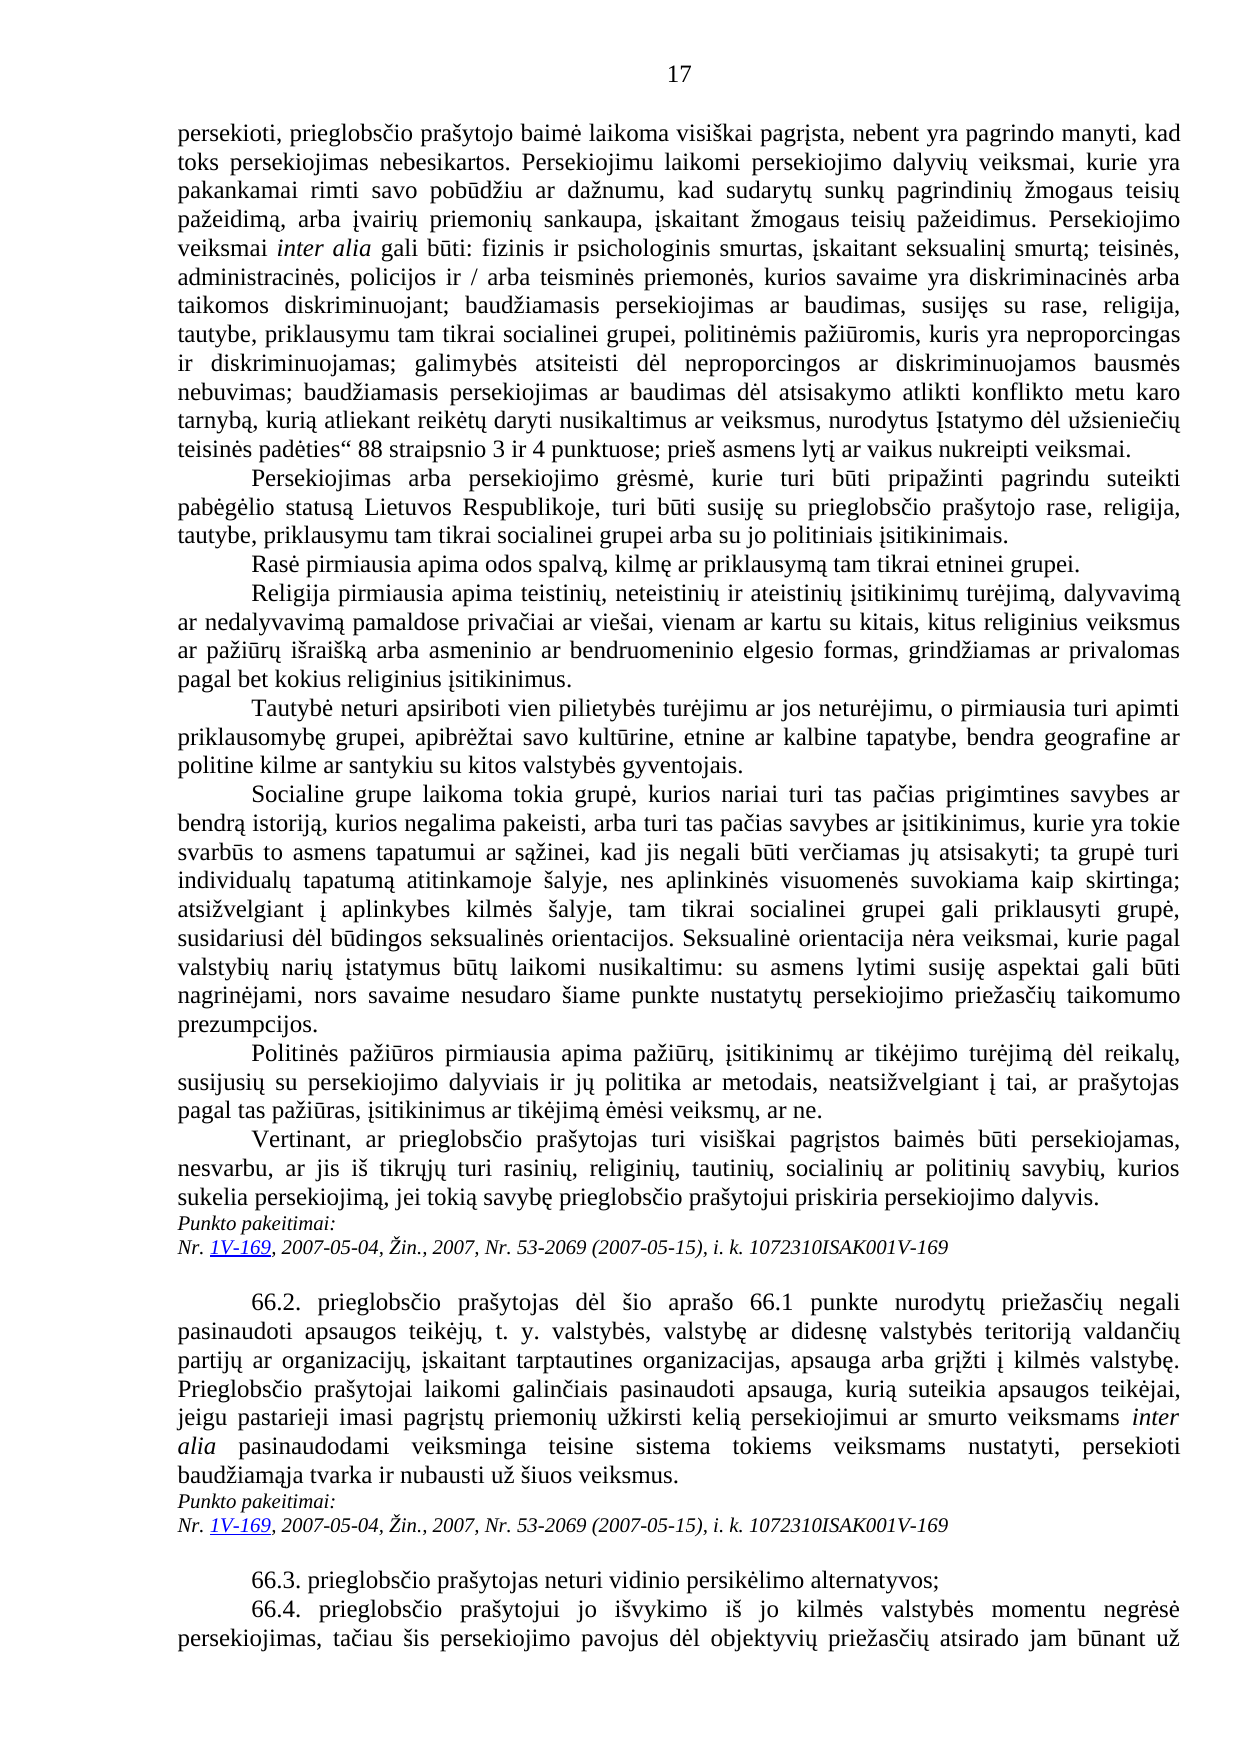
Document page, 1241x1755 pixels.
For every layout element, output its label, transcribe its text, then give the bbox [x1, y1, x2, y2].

text Tautybė neturi apsiriboti vien pilietybės turėjimu ar jos neturėjimu, o pirmiausia turi apimti priklausomybę grupei, apibrėžtai savo kultūrine, etnine ar kalbine tapatybe, bendra geografine ar politine kilme ar santykiu su kitos valstybės gyventojais. [177, 693, 1181, 779]
text Socialine grupe laikoma tokia grupė, kurios nariai turi tas pačias prigimtines savybes ar bendrą istoriją, kurios negalima pakeisti, arba turi tas pačias savybes ar įsitikinimus, kurie yra tokie svarbūs to asmens tapatumui ar sąžinei, kad jis negali būti verčiamas jų atsisakyti; ta grupė turi individualų tapatumą atitinkamoje šalyje, nes aplinkinės visuomenės suvokiama kaip skirtinga; atsižvelgiant į aplinkybes kilmės šalyje, tam tikrai socialinei grupei gali priklausyti grupė, susidariusi dėl būdingos seksualinės orientacijos. Seksualinė orientacija nėra veiksmai, kurie pagal valstybių narių įstatymus būtų laikomi nusikaltimu: su asmens lytimi susiję aspektai gali būti nagrinėjami, nors savaime nesudaro šiame punkte nustatytų persekiojimo priežasčių taikomumo prezumpcijos. [177, 779, 1181, 1038]
text Punkto pakeitimai: [177, 1211, 1181, 1235]
text Vertinant, ar prieglobsčio prašytojas turi visiškai pagrįstos baimės būti persekiojamas, nesvarbu, ar jis iš tikrųjų turi rasinių, religinių, tautinių, socialinių ar politinių savybių, kurios sukelia persekiojimą, jei tokią savybę prieglobsčio prašytojui priskiria persekiojimo dalyvis. [177, 1124, 1181, 1211]
text persekioti, prieglobsčio prašytojo baimė laikoma visiškai pagrįsta, nebent yra pagrindo manyti, kad toks persekiojimas nebesikartos. Persekiojimu laikomi persekiojimo dalyvių veiksmai, kurie yra pakankamai rimti savo pobūdžiu ar dažnumu, kad sudarytų sunkų pagrindinių žmogaus teisių pažeidimą, arba įvairių priemonių sankaupa, įskaitant žmogaus teisių pažeidimus. Persekiojimo veiksmai inter alia gali būti: fizinis ir psichologinis smurtas, įskaitant seksualinį smurtą; teisinės, administracinės, policijos ir / arba teisminės priemonės, kurios savaime yra diskriminacinės arba taikomos diskriminuojant; baudžiamasis persekiojimas ar baudimas, susijęs su rase, religija, tautybe, priklausymu tam tikrai socialinei grupei, politinėmis pažiūromis, kuris yra neproporcingas ir diskriminuojamas; galimybės atsiteisti dėl neproporcingos ar diskriminuojamos bausmės nebuvimas; baudžiamasis persekiojimas ar baudimas dėl atsisakymo atlikti konflikto metu karo tarnybą, kurią atliekant reikėtų daryti nusikaltimus ar veiksmus, nurodytus Įstatymo dėl užsieniečių teisinės padėties“ 88 straipsnio 3 ir 4 punktuose; prieš asmens lytį ar vaikus nukreipti veiksmai. [177, 118, 1181, 463]
text 66.2. prieglobsčio prašytojas dėl šio aprašo 66.1 punkte nurodytų priežasčių negali pasinaudoti apsaugos teikėjų, t. y. valstybės, valstybę ar didesnę valstybės teritoriją valdančių partijų ar organizacijų, įskaitant tarptautines organizacijas, apsauga arba grįžti į kilmės valstybę. Prieglobsčio prašytojai laikomi galinčiais pasinaudoti apsauga, kurią suteikia apsaugos teikėjai, jeigu pastarieji imasi pagrįstų priemonių užkirsti kelią persekiojimui ar smurto veiksmams inter alia pasinaudodami veiksminga teisine sistema tokiems veiksmams nustatyti, persekioti baudžiamąja tvarka ir nubausti už šiuos veiksmus. [177, 1287, 1181, 1489]
text Rasė pirmiausia apima odos spalvą, kilmę ar priklausymą tam tikrai etninei grupei. [177, 549, 1181, 578]
text Persekiojimas arba persekiojimo grėsmė, kurie turi būti pripažinti pagrindu suteikti pabėgėlio statusą Lietuvos Respublikoje, turi būti susiję su prieglobsčio prašytojo rase, religija, tautybe, priklausymu tam tikrai socialinei grupei arba su jo politiniais įsitikinimais. [177, 463, 1181, 549]
text 66.3. prieglobsčio prašytojas neturi vidinio persikėlimo alternatyvos; [177, 1566, 1181, 1594]
text 66.4. prieglobsčio prašytojui jo išvykimo iš jo kilmės valstybės momentu negrėsė persekiojimas, tačiau šis persekiojimo pavojus dėl objektyvių priežasčių atsirado jam būnant už [177, 1594, 1181, 1652]
text Nr. 1V-169, 2007-05-04, Žin., 2007, Nr. 53-2069 (2007-05-15), i. k. 1072310ISAK001V-169 [177, 1513, 1181, 1537]
text Punkto pakeitimai: [177, 1489, 1181, 1513]
text Politinės pažiūros pirmiausia apima pažiūrų, įsitikinimų ar tikėjimo turėjimą dėl reikalų, susijusių su persekiojimo dalyviais ir jų politika ar metodais, neatsižvelgiant į tai, ar prašytojas pagal tas pažiūras, įsitikinimus ar tikėjimą ėmėsi veiksmų, ar ne. [177, 1038, 1181, 1124]
text Religija pirmiausia apima teistinių, neteistinių ir ateistinių įsitikinimų turėjimą, dalyvavimą ar nedalyvavimą pamaldose privačiai ar viešai, vienam ar kartu su kitais, kitus religinius veiksmus ar pažiūrų išraišką arba asmeninio ar bendruomeninio elgesio formas, grindžiamas ar privalomas pagal bet kokius religinius įsitikinimus. [177, 578, 1181, 693]
text Nr. 1V-169, 2007-05-04, Žin., 2007, Nr. 53-2069 (2007-05-15), i. k. 1072310ISAK001V-169 [177, 1235, 1181, 1259]
